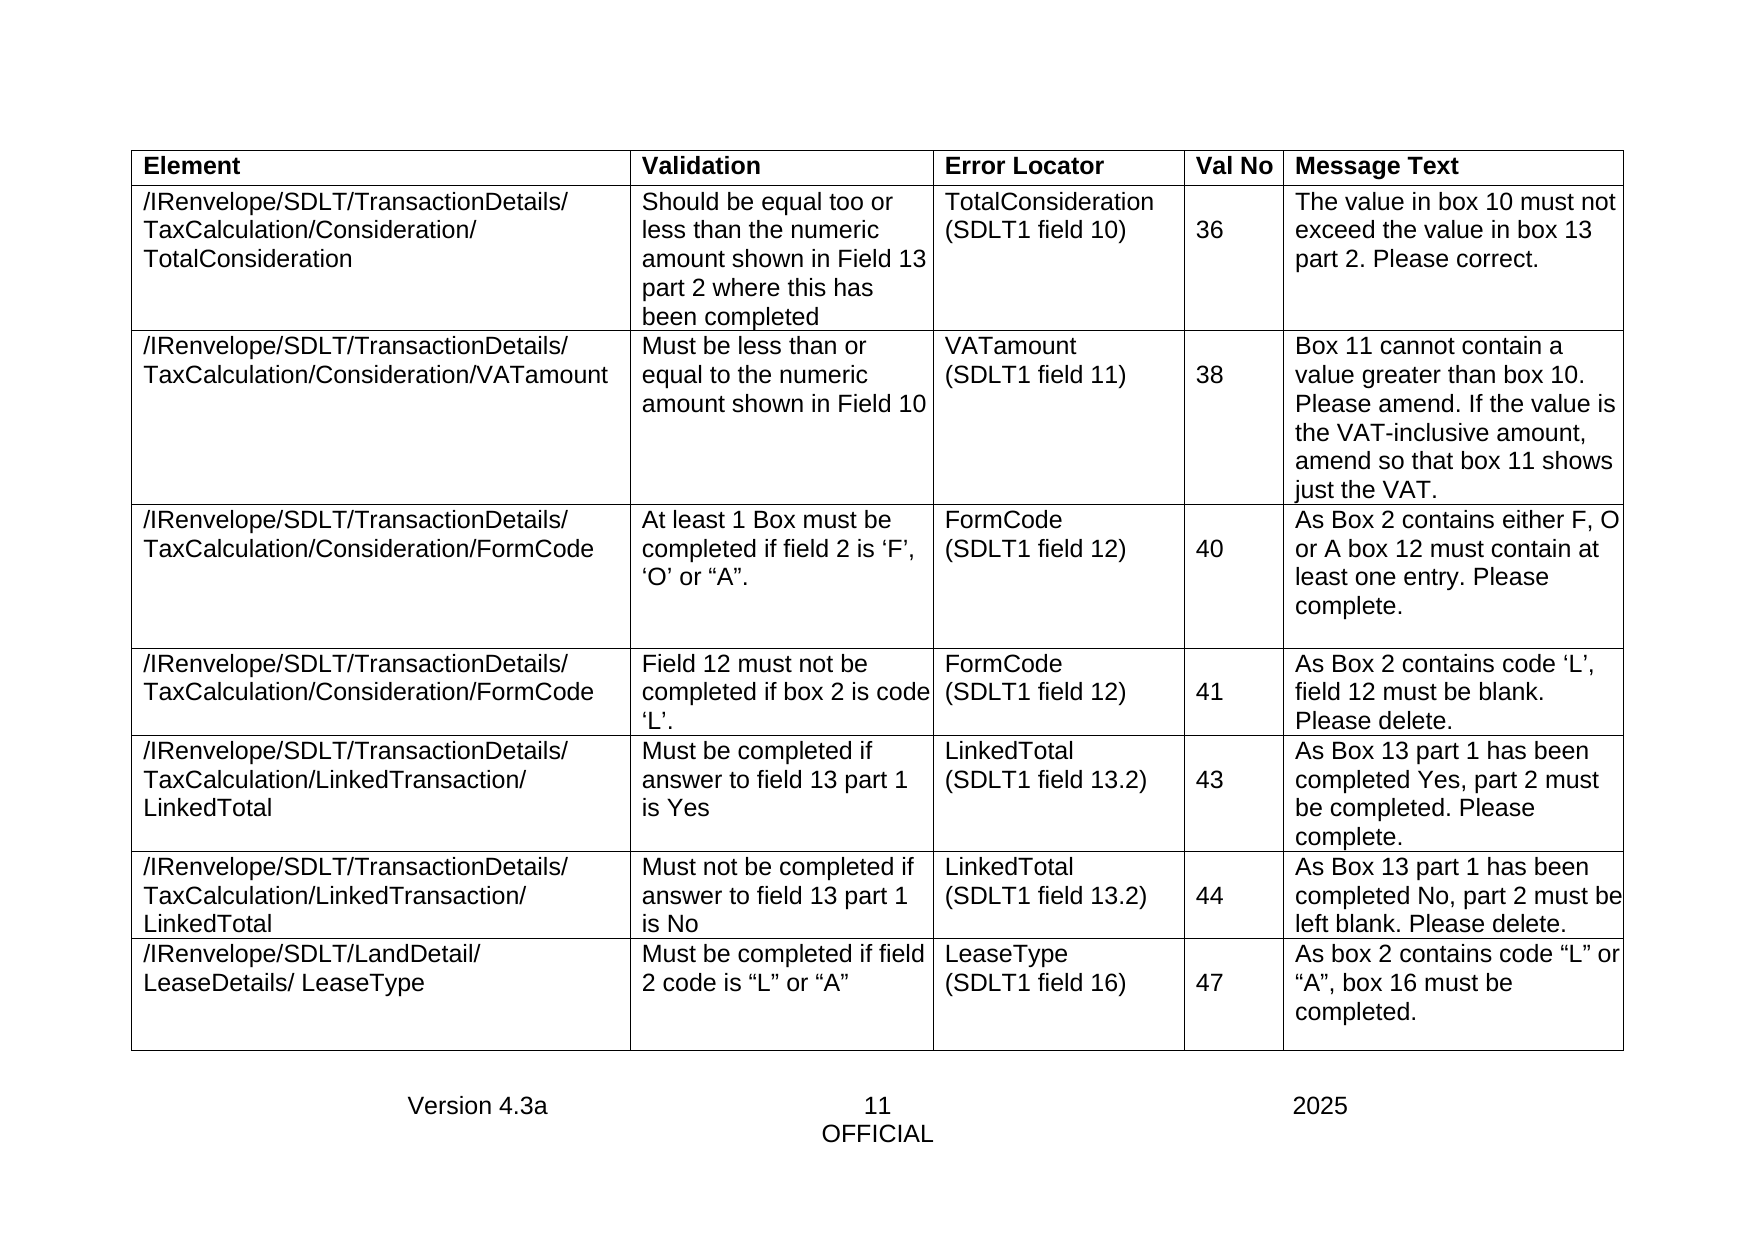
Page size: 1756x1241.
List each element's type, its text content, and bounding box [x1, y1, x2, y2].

table_cell LeaseType (SDLT1 field 16) [934, 939, 1184, 1049]
table_cell As Box 2 contains either F, O or A box 12 must contain at least one entry. Please complete. [1284, 505, 1623, 647]
table_cell Field 12 must not be completed if box 2 is code ‘L’. [631, 649, 933, 735]
table_header Validation [631, 151, 933, 185]
table_cell LinkedTotal (SDLT1 field 13.2) [934, 852, 1184, 938]
table_cell LinkedTotal (SDLT1 field 13.2) [934, 736, 1184, 851]
table_cell Box 11 cannot contain a value greater than box 10. Please amend. If the value is the VAT-inclusive amount, amend so that box 11 shows just the VAT. [1284, 331, 1623, 504]
table_cell At least 1 Box must be completed if field 2 is ‘F’, ‘O’ or “A”. [631, 505, 933, 647]
table_header Error Locator [934, 151, 1184, 185]
table_header Element [132, 151, 630, 185]
table_cell VATamount (SDLT1 field 11) [934, 331, 1184, 504]
table_cell The value in box 10 must not exceed the value in box 13 part 2. Please correct. [1284, 186, 1623, 330]
table_cell 44 [1185, 852, 1283, 938]
table_cell Must be less than or equal to the numeric amount shown in Field 10 [631, 331, 933, 504]
table_header Message Text [1284, 151, 1623, 185]
table_cell Must be completed if field 2 code is “L” or “A” [631, 939, 933, 1049]
table_cell TotalConsideration (SDLT1 field 10) [934, 186, 1184, 330]
table_cell 41 [1185, 649, 1283, 735]
table_cell As Box 13 part 1 has been completed No, part 2 must be left blank. Please delete. [1284, 852, 1623, 938]
table_cell /IRenvelope/SDLT/TransactionDetails/ TaxCalculation/Consideration/FormCode [132, 505, 630, 647]
table_cell 40 [1185, 505, 1283, 647]
table_cell Must be completed if answer to field 13 part 1 is Yes [631, 736, 933, 851]
table_cell 36 [1185, 186, 1283, 330]
table_cell FormCode (SDLT1 field 12) [934, 505, 1184, 647]
table_cell Must not be completed if answer to field 13 part 1 is No [631, 852, 933, 938]
table_cell /IRenvelope/SDLT/TransactionDetails/ TaxCalculation/Consideration/VATamount [132, 331, 630, 504]
table_cell /IRenvelope/SDLT/TransactionDetails/ TaxCalculation/LinkedTransaction/ LinkedTotal [132, 736, 630, 851]
table_cell As Box 13 part 1 has been completed Yes, part 2 must be completed. Please complete. [1284, 736, 1623, 851]
table_cell /IRenvelope/SDLT/TransactionDetails/ TaxCalculation/Consideration/ TotalConsideration [132, 186, 630, 330]
table_cell FormCode (SDLT1 field 12) [934, 649, 1184, 735]
table_cell As box 2 contains code “L” or “A”, box 16 must be completed. [1284, 939, 1623, 1049]
table_cell As Box 2 contains code ‘L’, field 12 must be blank. Please delete. [1284, 649, 1623, 735]
table_cell Should be equal too or less than the numeric amount shown in Field 13 part 2 where this has been completed [631, 186, 933, 330]
table_cell 38 [1185, 331, 1283, 504]
table_cell 43 [1185, 736, 1283, 851]
table_cell /IRenvelope/SDLT/TransactionDetails/ TaxCalculation/Consideration/FormCode [132, 649, 630, 735]
table_cell 47 [1185, 939, 1283, 1049]
table_cell /IRenvelope/SDLT/TransactionDetails/ TaxCalculation/LinkedTransaction/ LinkedTotal [132, 852, 630, 938]
table_header Val No [1185, 151, 1283, 185]
table_cell /IRenvelope/SDLT/LandDetail/LeaseDetails/ LeaseType [132, 939, 630, 1049]
